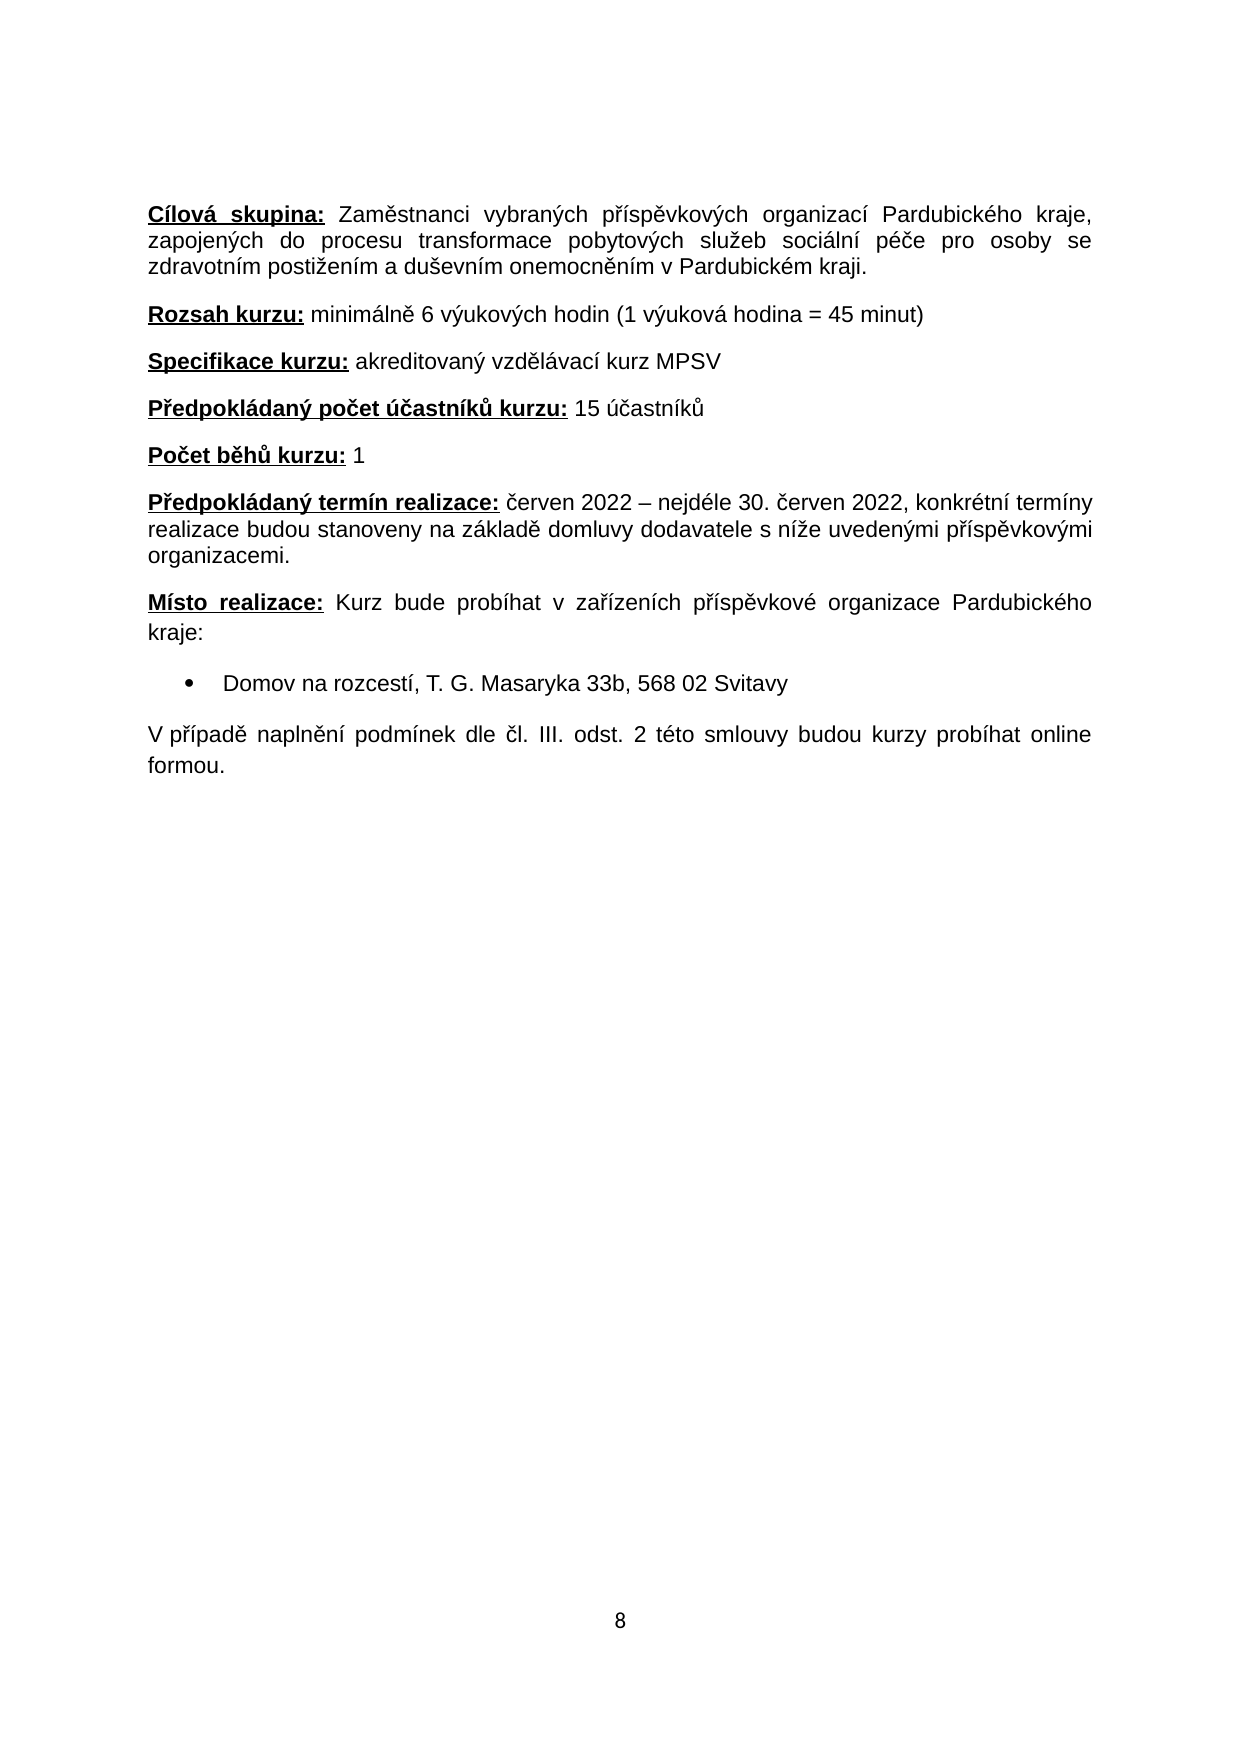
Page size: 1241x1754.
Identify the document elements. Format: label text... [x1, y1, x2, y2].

text Místo realizace: Kurz bude probíhat v zařízeních příspěvkové organizace Pardubického kraje: [148, 589, 1093, 646]
text Předpokládaný počet účastníků kurzu: 15 účastníků [148, 395, 1093, 421]
text V případě naplnění podmínek dle čl. III. odst. 2 této smlouvy budou kurzy probíhat online formou. [148, 721, 1093, 778]
list Domov na rozcestí, T. G. Masaryka 33b, 568 02 Svitavy [185, 670, 1093, 697]
text Cílová skupina: Zaměstnanci vybraných příspěvkových organizací Pardubického kraje, zapojených do procesu transformace pobytových služeb sociální péče pro osoby se zdravotním postižením a duševním onemocněním v Pardubickém kraji. [148, 201, 1093, 280]
text Počet běhů kurzu: 1 [148, 442, 1093, 468]
text Rozsah kurzu: minimálně 6 výukových hodin (1 výuková hodina = 45 minut) [148, 301, 1093, 327]
text Specifikace kurzu: akreditovaný vzdělávací kurz MPSV [148, 348, 1093, 374]
text Předpokládaný termín realizace: červen 2022 – nejdéle 30. červen 2022, konkrétní termíny realizace budou stanoveny na základě domluvy dodavatele s níže uvedenými příspěvkovými organizacemi. [148, 489, 1093, 568]
